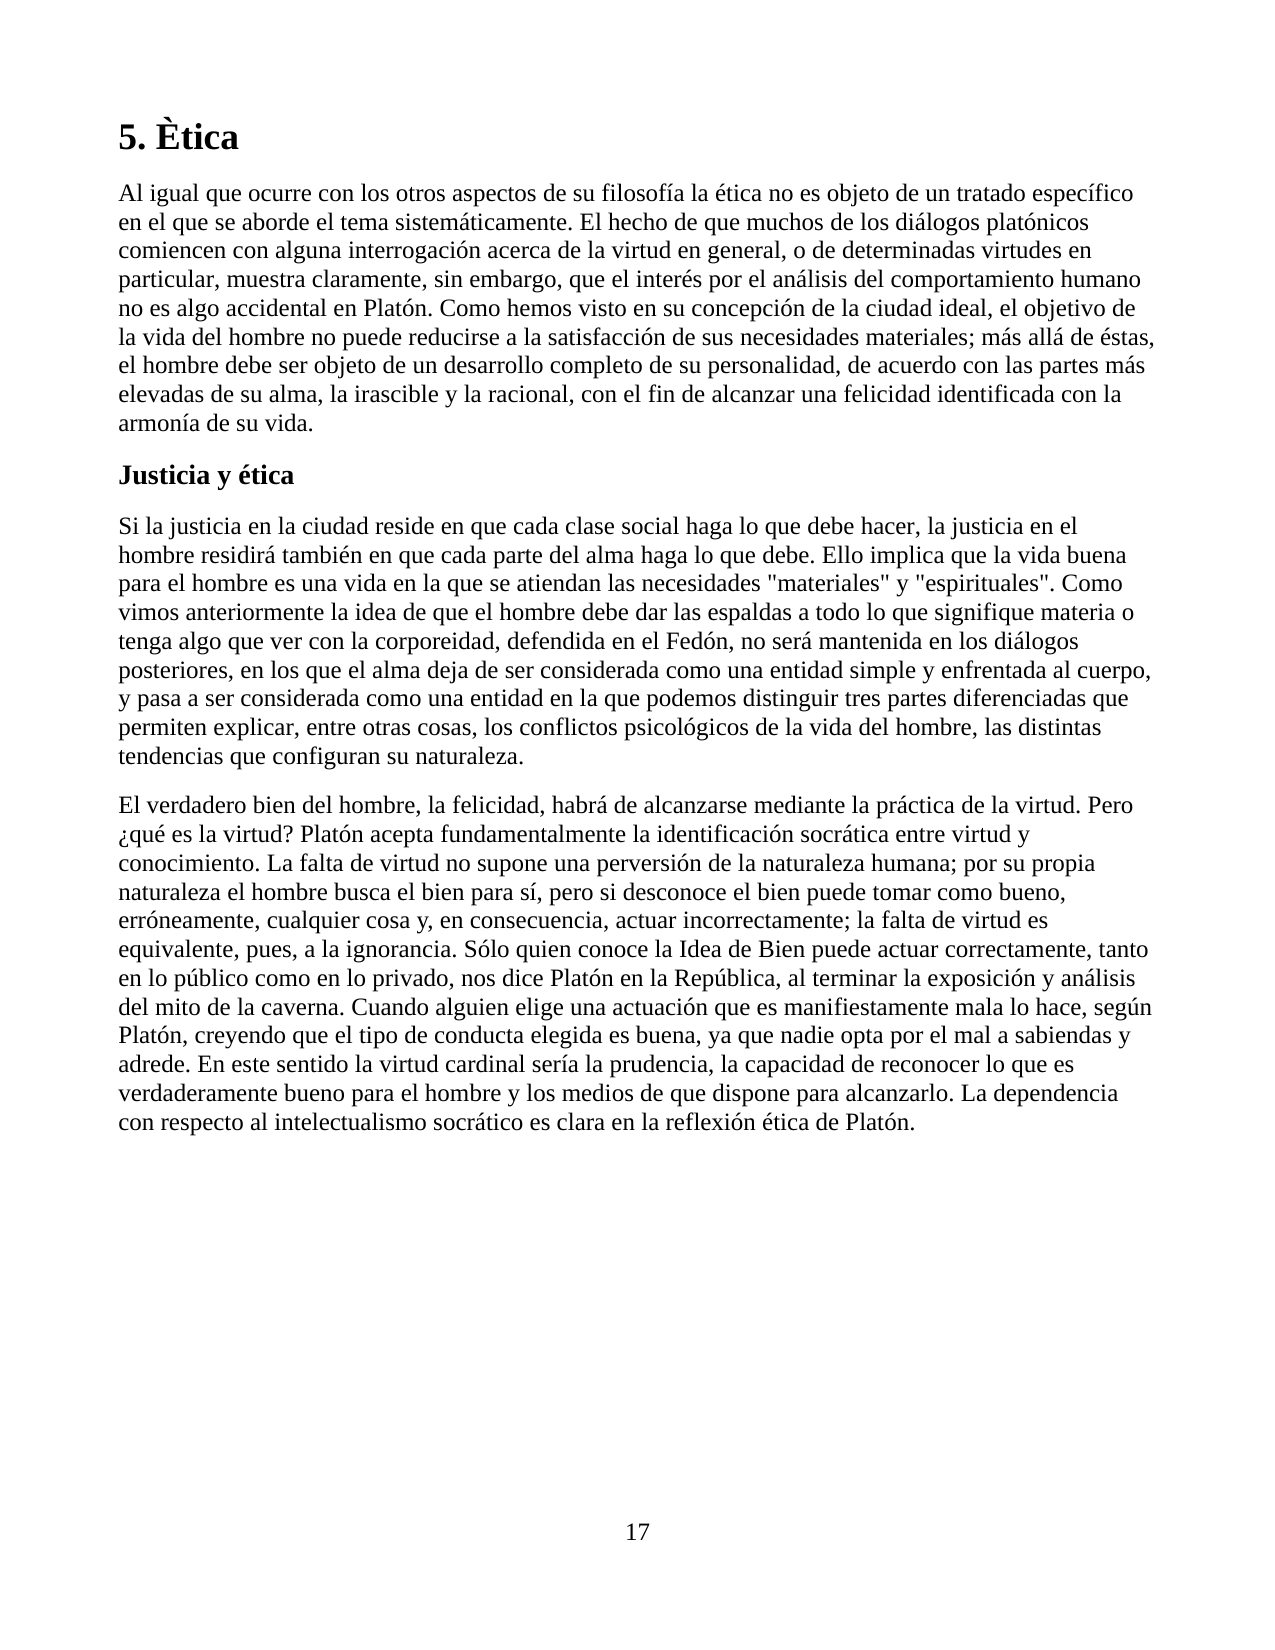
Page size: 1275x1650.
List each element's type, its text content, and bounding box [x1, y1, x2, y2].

text Al igual que ocurre con los otros aspectos de su filosofía la ética no es objeto de un tratado específico en el que se aborde el tema sistemáticamente. El hecho de que muchos de los diálogos platónicos comiencen con alguna interrogación acerca de la virtud en general, o de determinadas virtudes en particular, muestra claramente, sin embargo, que el interés por el análisis del comportamiento humano no es algo accidental en Platón. Como hemos visto en su concepción de la ciudad ideal, el objetivo de la vida del hombre no puede reducirse a la satisfacción de sus necesidades materiales; más allá de éstas, el hombre debe ser objeto de un desarrollo completo de su personalidad, de acuerdo con las partes más elevadas de su alma, la irascible y la racional, con el fin de alcanzar una felicidad identificada con la armonía de su vida. [118, 178, 1157, 437]
text Si la justicia en la ciudad reside en que cada clase social haga lo que debe hacer, la justicia en el hombre residirá también en que cada parte del alma haga lo que debe. Ello implica que la vida buena para el hombre es una vida en la que se atiendan las necesidades "materiales" y "espirituales". Como vimos anteriormente la idea de que el hombre debe dar las espaldas a todo lo que signifique materia o tenga algo que ver con la corporeidad, defendida en el Fedón, no será mantenida en los diálogos posteriores, en los que el alma deja de ser considerada como una entidad simple y enfrentada al cuerpo, y pasa a ser considerada como una entidad en la que podemos distinguir tres partes diferenciadas que permiten explicar, entre otras cosas, los conflictos psicológicos de la vida del hombre, las distintas tendencias que configuran su naturaleza. [118, 511, 1157, 770]
text 5. Ètica [118, 114, 1157, 157]
text El verdadero bien del hombre, la felicidad, habrá de alcanzarse mediante la práctica de la virtud. Pero ¿qué es la virtud? Platón acepta fundamentalmente la identificación socrática entre virtud y conocimiento. La falta de virtud no supone una perversión de la naturaleza humana; por su propia naturaleza el hombre busca el bien para sí, pero si desconoce el bien puede tomar como bueno, erróneamente, cualquier cosa y, en consecuencia, actuar incorrectamente; la falta de virtud es equivalente, pues, a la ignorancia. Sólo quien conoce la Idea de Bien puede actuar correctamente, tanto en lo público como en lo privado, nos dice Platón en la República, al terminar la exposición y análisis del mito de la caverna. Cuando alguien elige una actuación que es manifiestamente mala lo hace, según Platón, creyendo que el tipo de conducta elegida es buena, ya que nadie opta por el mal a sabiendas y adrede. En este sentido la virtud cardinal sería la prudencia, la capacidad de reconocer lo que es verdaderamente bueno para el hombre y los medios de que dispone para alcanzarlo. La dependencia con respecto al intelectualismo socrático es clara en la reflexión ética de Platón. [118, 791, 1157, 1136]
text Justicia y ética [118, 458, 1157, 490]
